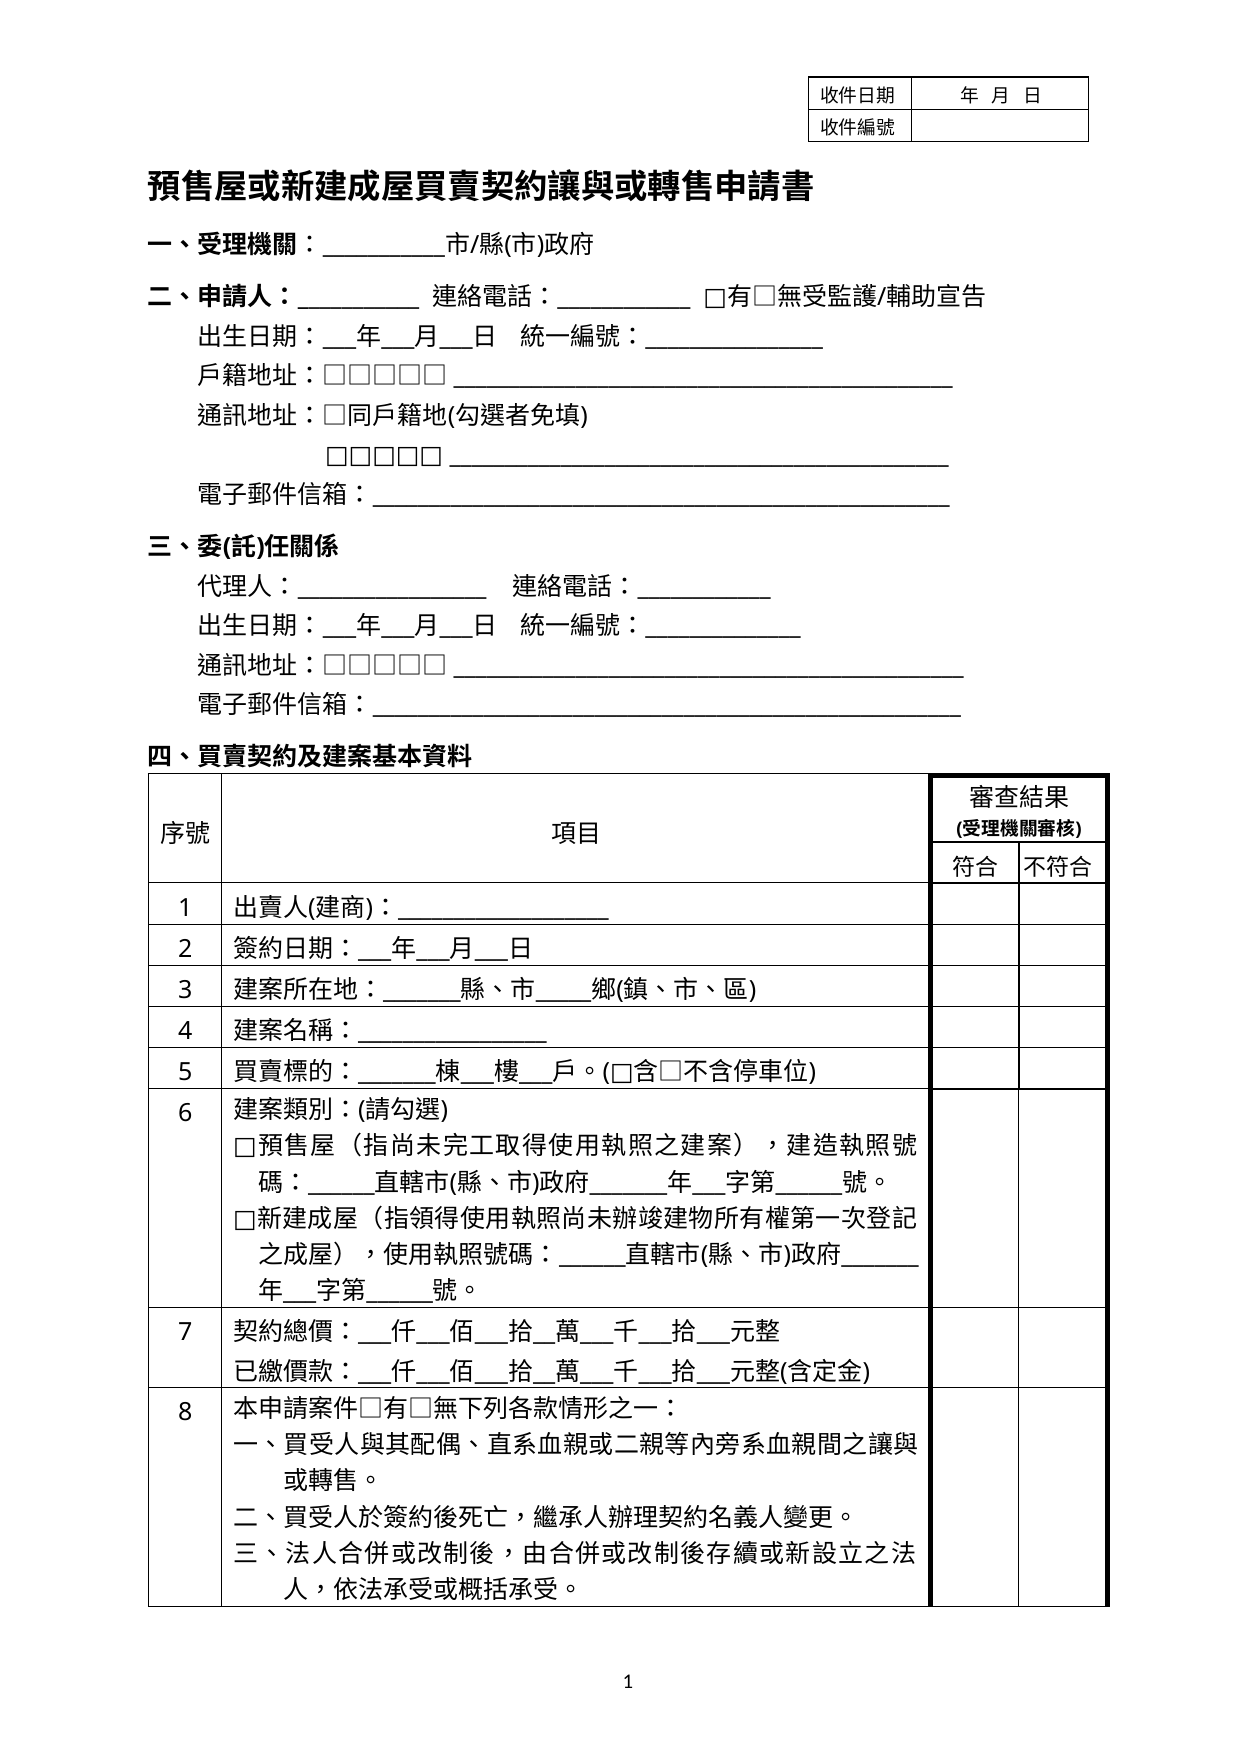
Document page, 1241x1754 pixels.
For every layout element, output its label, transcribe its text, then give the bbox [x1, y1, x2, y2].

table_header 年 月 日 [912, 78, 1088, 109]
table_cell 簽約日期：___年___月___日 [222, 925, 928, 964]
table_header 項目 [222, 774, 928, 882]
text 通訊地址：□□□□□ ______________________________________________ [148, 642, 1107, 681]
table_header 序號 [149, 774, 221, 882]
text 戶籍地址：□□□□□ _____________________________________________ [148, 352, 1107, 392]
table_cell [1019, 1308, 1105, 1387]
table_cell 本申請案件□有□無下列各款情形之一： 一、買受人與其配偶、直系血親或二親等內旁系血親間之讓與或轉售。 二、買受人於簽約後死亡，繼承人辦理契約名義人變更。 三、法人合併或改制後，由合併或改制後存續或新設立之法人，依法承受或概括承受。 [222, 1388, 928, 1606]
table_cell [1020, 966, 1105, 1006]
table_cell [1020, 1007, 1105, 1047]
table_cell [1020, 884, 1105, 923]
table_header 收件日期 [809, 78, 911, 109]
table_cell 7 [149, 1308, 221, 1387]
text 預售屋或新建成屋買賣契約讓與或轉售申請書 [148, 160, 1107, 208]
table_cell [912, 110, 1088, 141]
table_cell [933, 1048, 1018, 1088]
text 三、委(託)任關係 [148, 523, 1107, 563]
text 電子郵件信箱：____________________________________________________ [148, 471, 1107, 511]
table_cell 契約總價：___仟___佰___拾__萬___千___拾___元整 已繳價款：___仟___佰___拾__萬___千___拾___元整(含定金) [222, 1308, 928, 1387]
table_cell [933, 884, 1018, 923]
table_cell [1019, 1388, 1105, 1606]
table_cell 不符合 [1020, 843, 1105, 882]
table_cell [933, 925, 1018, 964]
table_cell 符合 [933, 843, 1018, 882]
text 電子郵件信箱：_____________________________________________________ [148, 681, 1107, 721]
table_cell 建案名稱：_________________ [222, 1007, 928, 1047]
table_cell 建案所在地：_______縣、市_____鄉(鎮、市、區) [222, 966, 928, 1006]
table_cell [933, 1007, 1018, 1047]
table_cell [1020, 925, 1105, 964]
table_cell 建案類別：(請勾選) □預售屋（指尚未完工取得使用執照之建案），建造執照號碼：______直轄市(縣、市)政府_______年___字第______號。 □新建成屋（指領得使用執照尚未辦竣建物所有權第一次登記之成屋），使用執照號碼：______直轄市(縣、市)政府_______年___字第______號。 [222, 1089, 928, 1307]
text 出生日期：___年___月___日 統一編號：______________ [148, 602, 1107, 642]
table_cell 1 [149, 883, 221, 923]
table_cell [1020, 1048, 1105, 1088]
table_cell 出賣人(建商)：___________________ [222, 883, 928, 923]
table_cell 收件編號 [809, 110, 911, 141]
table_cell [933, 1308, 1018, 1387]
table_cell [933, 966, 1018, 1006]
table_cell 買賣標的：_______棟___樓___戶。(□含□不含停車位) [222, 1048, 928, 1088]
text 一、受理機關：___________市/縣(市)政府 [148, 221, 1107, 261]
text 出生日期：___年___月___日 統一編號：________________ [148, 313, 1107, 352]
table_cell 6 [149, 1089, 221, 1307]
table_cell [933, 1090, 1018, 1307]
text 四、買賣契約及建案基本資料 [148, 733, 1107, 773]
text □□□□□ _____________________________________________ [148, 431, 1107, 471]
text 二、申請人：___________ 連絡電話：____________ □有□無受監護/輔助宣告 [148, 273, 1107, 313]
table_cell [933, 1388, 1018, 1606]
table_cell 3 [149, 966, 221, 1006]
text 通訊地址：□同戶籍地(勾選者免填) [148, 392, 1107, 431]
text 代理人：_________________ 連絡電話：____________ [148, 563, 1107, 602]
table_header 審查結果 (受理機關審核) [933, 778, 1105, 841]
table_cell 8 [149, 1388, 221, 1606]
table_cell 2 [149, 925, 221, 964]
table_cell [1019, 1090, 1105, 1307]
table_cell 5 [149, 1048, 221, 1088]
table_cell 4 [149, 1007, 221, 1047]
